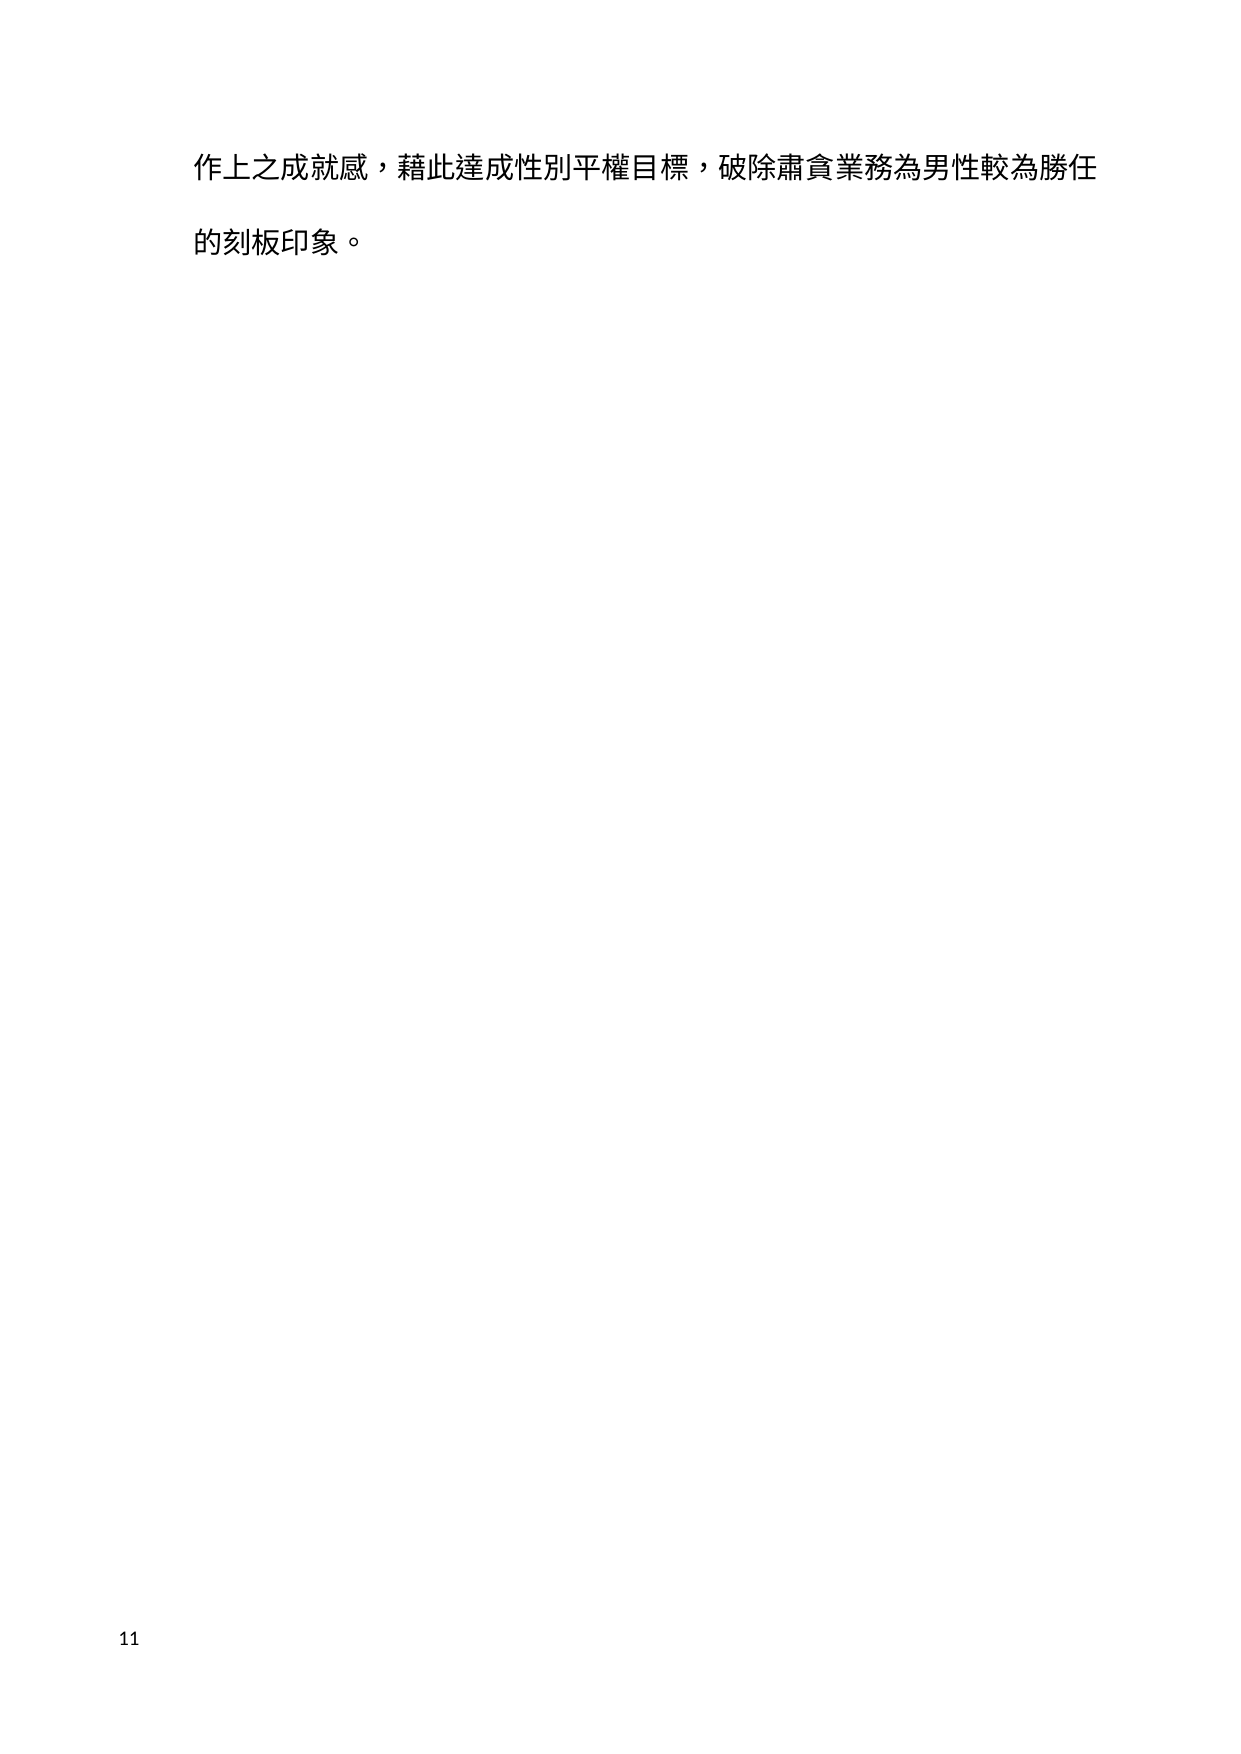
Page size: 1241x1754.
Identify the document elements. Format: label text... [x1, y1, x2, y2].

list 作上之成就感，藉此達成性別平權目標，破除肅貪業務為男性較為勝任的刻板印象。 [193, 122, 1122, 272]
